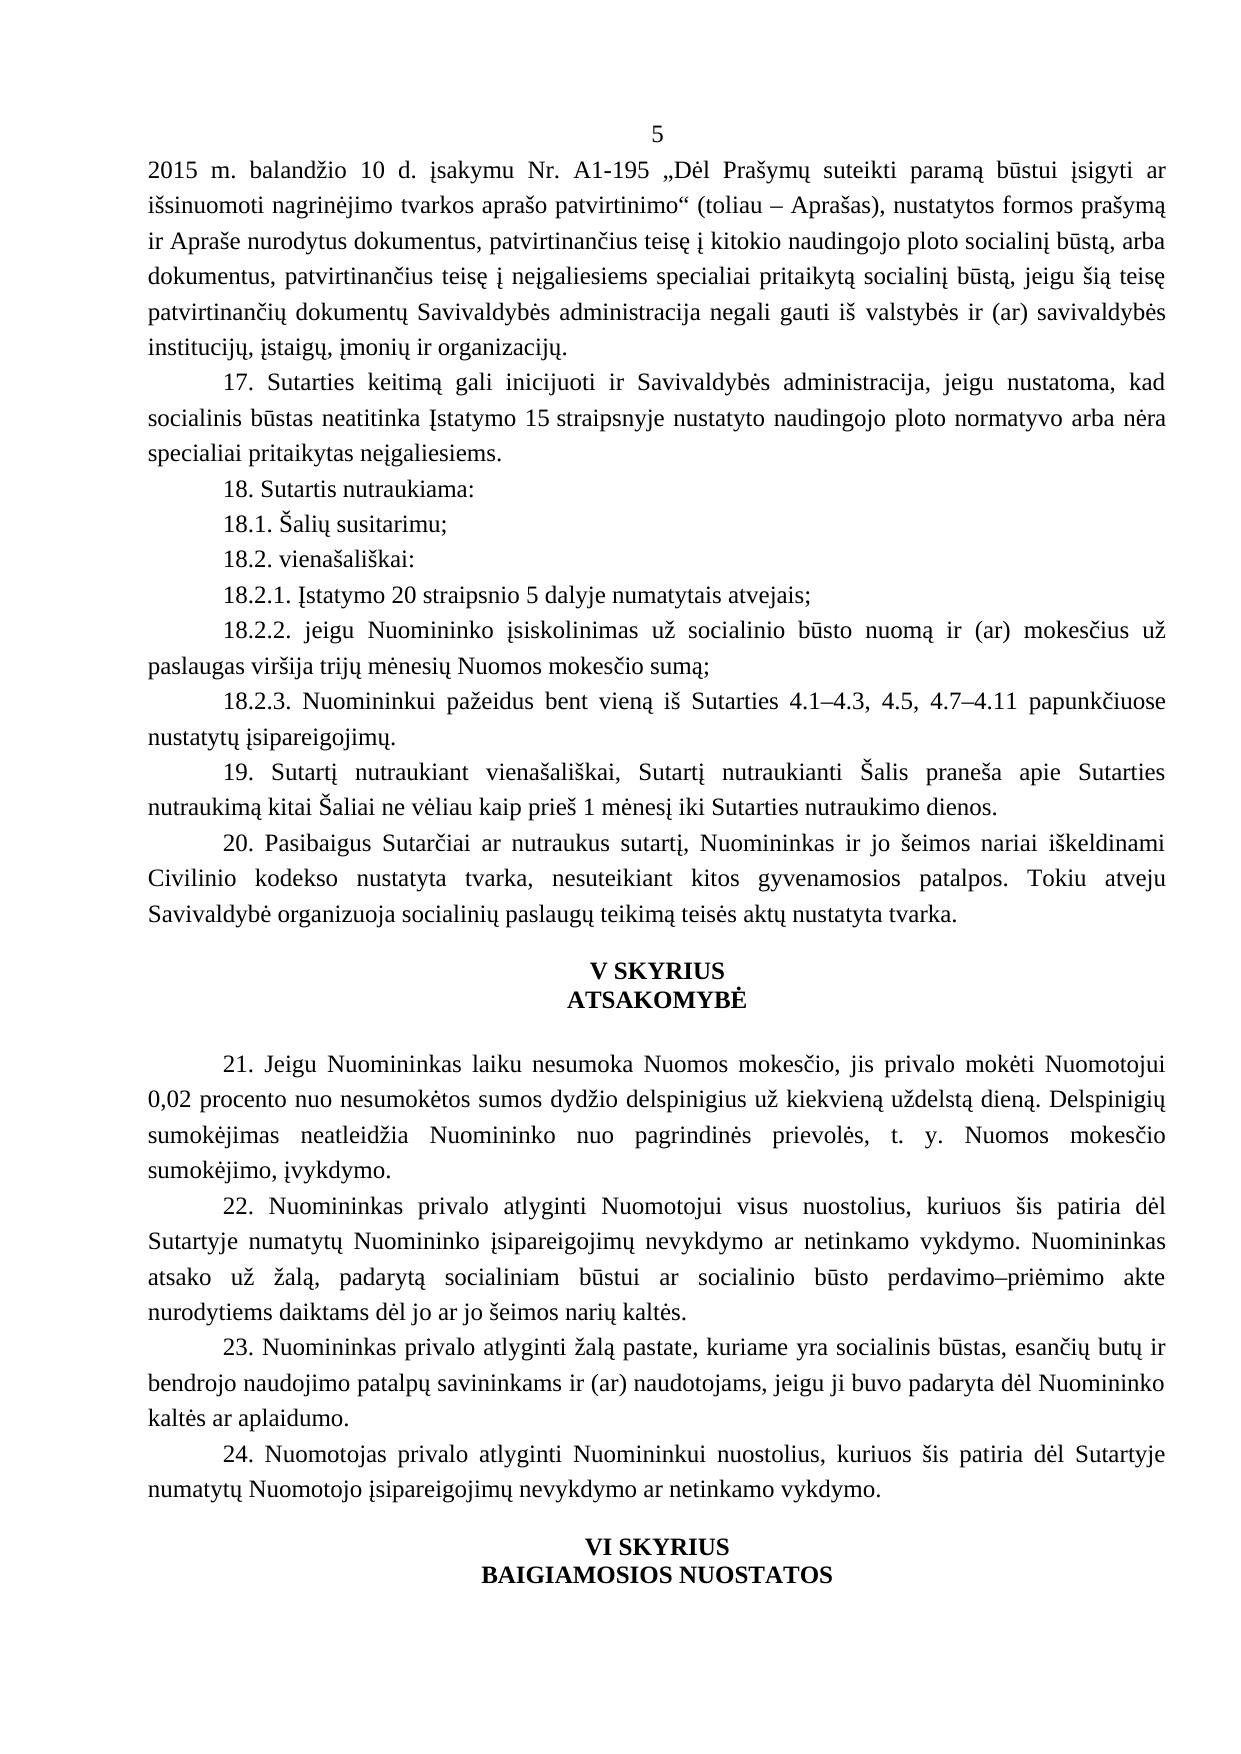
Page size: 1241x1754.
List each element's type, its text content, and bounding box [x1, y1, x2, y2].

text 19. Sutartį nutraukiant vienašališkai, Sutartį nutraukianti Šalis praneša apie Sutarties nutraukimą kitai Šaliai ne vėliau kaip prieš 1 mėnesį iki Sutarties nutraukimo dienos. [148, 750, 1167, 821]
text VI SKYRIUS [148, 1532, 1167, 1560]
text 24. Nuomotojas privalo atlyginti Nuomininkui nuostolius, kuriuos šis patiria dėl Sutartyje numatytų Nuomotojo įsipareigojimų nevykdymo ar netinkamo vykdymo. [148, 1432, 1167, 1503]
text 17. Sutarties keitimą gali inicijuoti ir Savivaldybės administracija, jeigu nustatoma, kad socialinis būstas neatitinka Įstatymo 15 straipsnyje nustatyto naudingojo ploto normatyvo arba nėra specialiai pritaikytas neįgaliesiems. [148, 361, 1167, 467]
text 20. Pasibaigus Sutarčiai ar nutraukus sutartį, Nuomininkas ir jo šeimos nariai iškeldinami Civilinio kodekso nustatyta tvarka, nesuteikiant kitos gyvenamosios patalpos. Tokiu atveju Savivaldybė organizuoja socialinių paslaugų teikimą teisės aktų nustatyta tvarka. [148, 821, 1167, 927]
text 18.1. Šalių susitarimu; [148, 502, 1167, 538]
text BAIGIAMOSIOS NUOSTATOS [148, 1560, 1167, 1589]
text 18.2.1. Įstatymo 20 straipsnio 5 dalyje numatytais atvejais; [148, 573, 1167, 609]
text 18.2. vienašališkai: [148, 538, 1167, 573]
text 18. Sutartis nutraukiama: [148, 467, 1167, 502]
text 18.2.2. jeigu Nuomininko įsiskolinimas už socialinio būsto nuomą ir (ar) mokesčius už paslaugas viršija trijų mėnesių Nuomos mokesčio sumą; [148, 609, 1167, 679]
text 21. Jeigu Nuomininkas laiku nesumoka Nuomos mokesčio, jis privalo mokėti Nuomotojui 0,02 procento nuo nesumokėtos sumos dydžio delspinigius už kiekvieną uždelstą dieną. Delspinigių sumokėjimas neatleidžia Nuomininko nuo pagrindinės prievolės, t. y. Nuomos mokesčio sumokėjimo, įvykdymo. [148, 1042, 1167, 1184]
text 23. Nuomininkas privalo atlyginti žalą pastate, kuriame yra socialinis būstas, esančių butų ir bendrojo naudojimo patalpų savininkams ir (ar) naudotojams, jeigu ji buvo padaryta dėl Nuomininko kaltės ar aplaidumo. [148, 1326, 1167, 1432]
text V SKYRIUS [148, 956, 1167, 985]
text ATSAKOMYBĖ [148, 985, 1167, 1014]
text 22. Nuomininkas privalo atlyginti Nuomotojui visus nuostolius, kuriuos šis patiria dėl Sutartyje numatytų Nuomininko įsipareigojimų nevykdymo ar netinkamo vykdymo. Nuomininkas atsako už žalą, padarytą socialiniam būstui ar socialinio būsto perdavimo–priėmimo akte nurodytiems daiktams dėl jo ar jo šeimos narių kaltės. [148, 1184, 1167, 1326]
text 2015 m. balandžio 10 d. įsakymu Nr. A1-195 „Dėl Prašymų suteikti paramą būstui įsigyti ar išsinuomoti nagrinėjimo tvarkos aprašo patvirtinimo“ (toliau – Aprašas), nustatytos formos prašymą ir Apraše nurodytus dokumentus, patvirtinančius teisę į kitokio naudingojo ploto socialinį būstą, arba dokumentus, patvirtinančius teisę į neįgaliesiems specialiai pritaikytą socialinį būstą, jeigu šią teisę patvirtinančių dokumentų Savivaldybės administracija negali gauti iš valstybės ir (ar) savivaldybės institucijų, įstaigų, įmonių ir organizacijų. [148, 148, 1167, 361]
text 18.2.3. Nuomininkui pažeidus bent vieną iš Sutarties 4.1–4.3, 4.5, 4.7–4.11 papunkčiuose nustatytų įsipareigojimų. [148, 679, 1167, 750]
